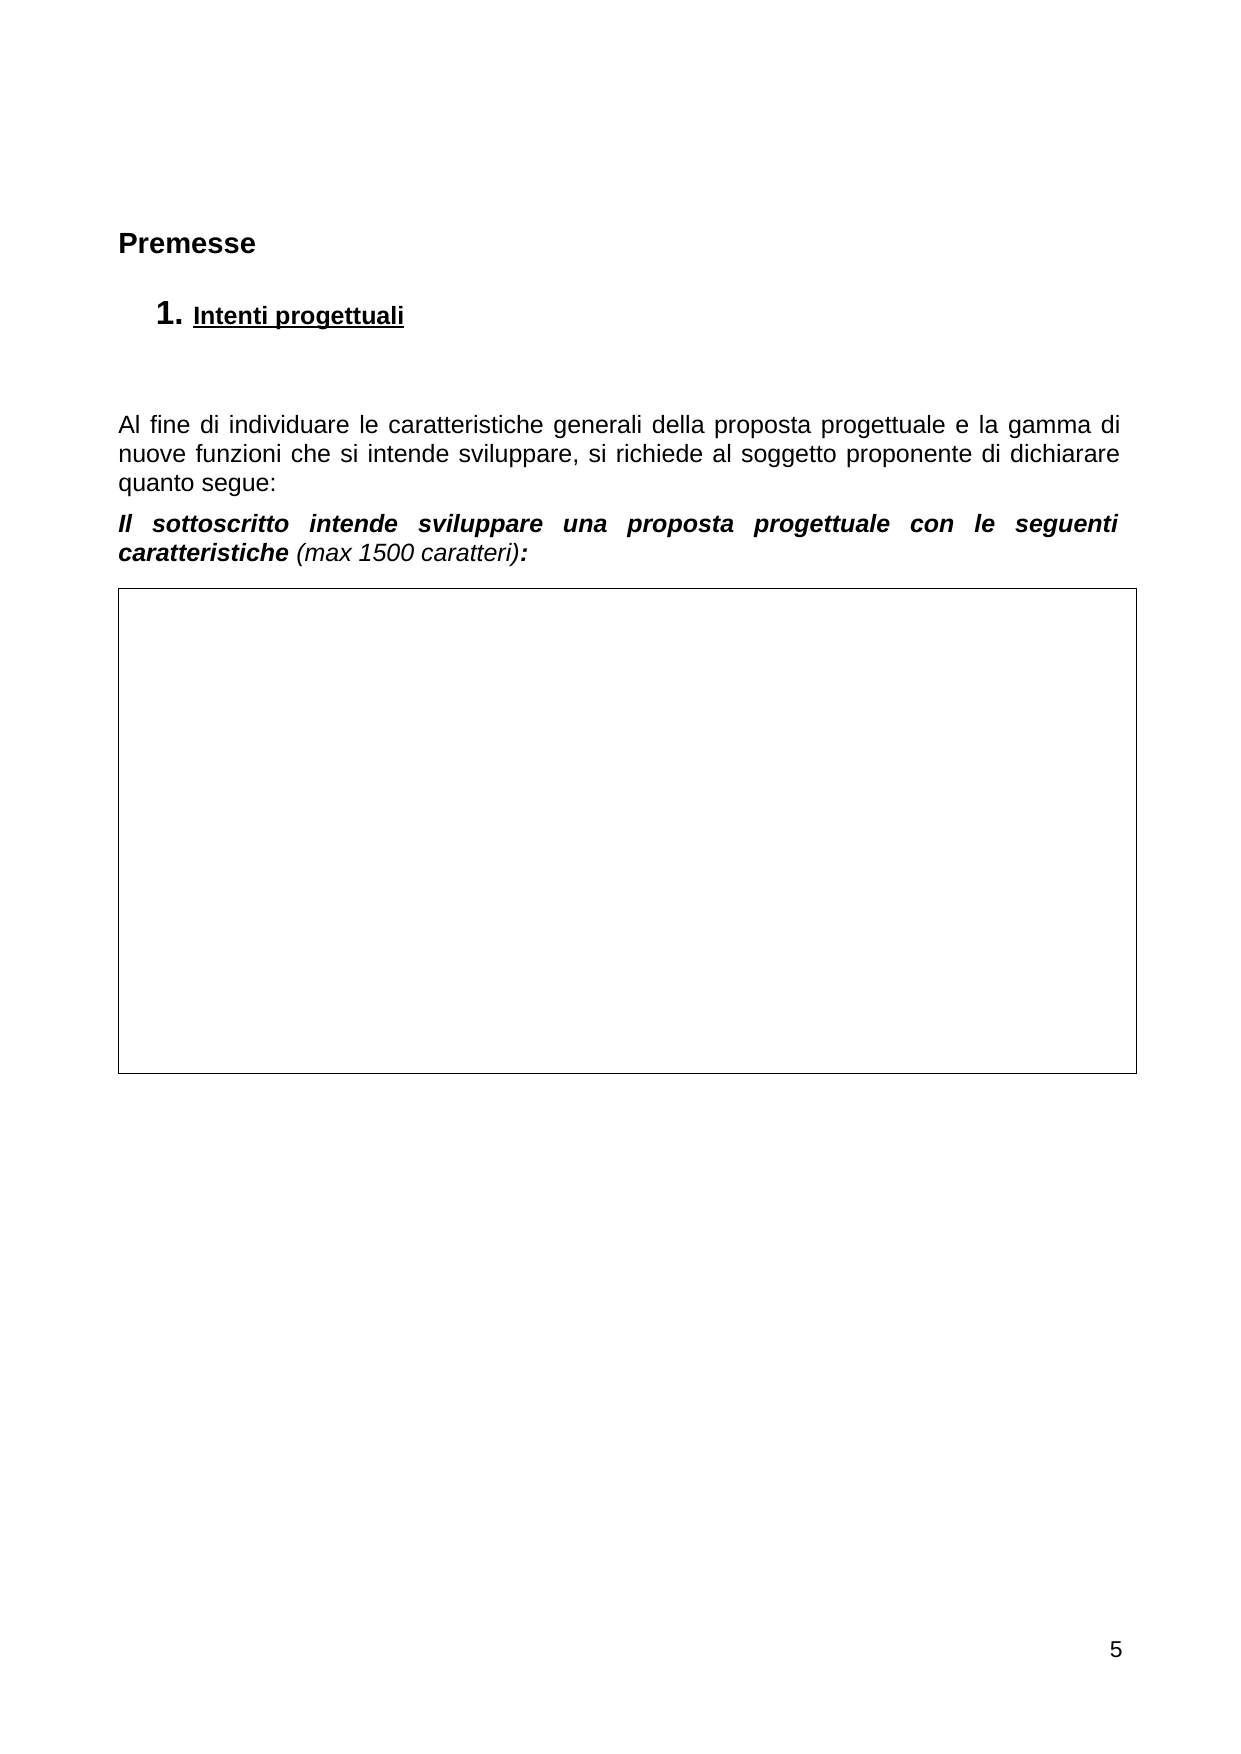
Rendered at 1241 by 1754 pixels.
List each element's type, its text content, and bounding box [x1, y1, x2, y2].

text Premesse [118, 226, 1122, 260]
list Intenti progettuali [156, 293, 1122, 332]
table_header [119, 589, 1136, 1073]
text Al fine di individuare le caratteristiche generali della proposta progettuale e la gamma di nuove funzioni che si intende sviluppare, si richiede al soggetto proponente di dichiarare quanto segue: [118, 411, 1122, 497]
text Il sottoscritto intende sviluppare una proposta progettuale con le seguenti caratteristiche (max 1500 caratteri): [118, 509, 1122, 567]
